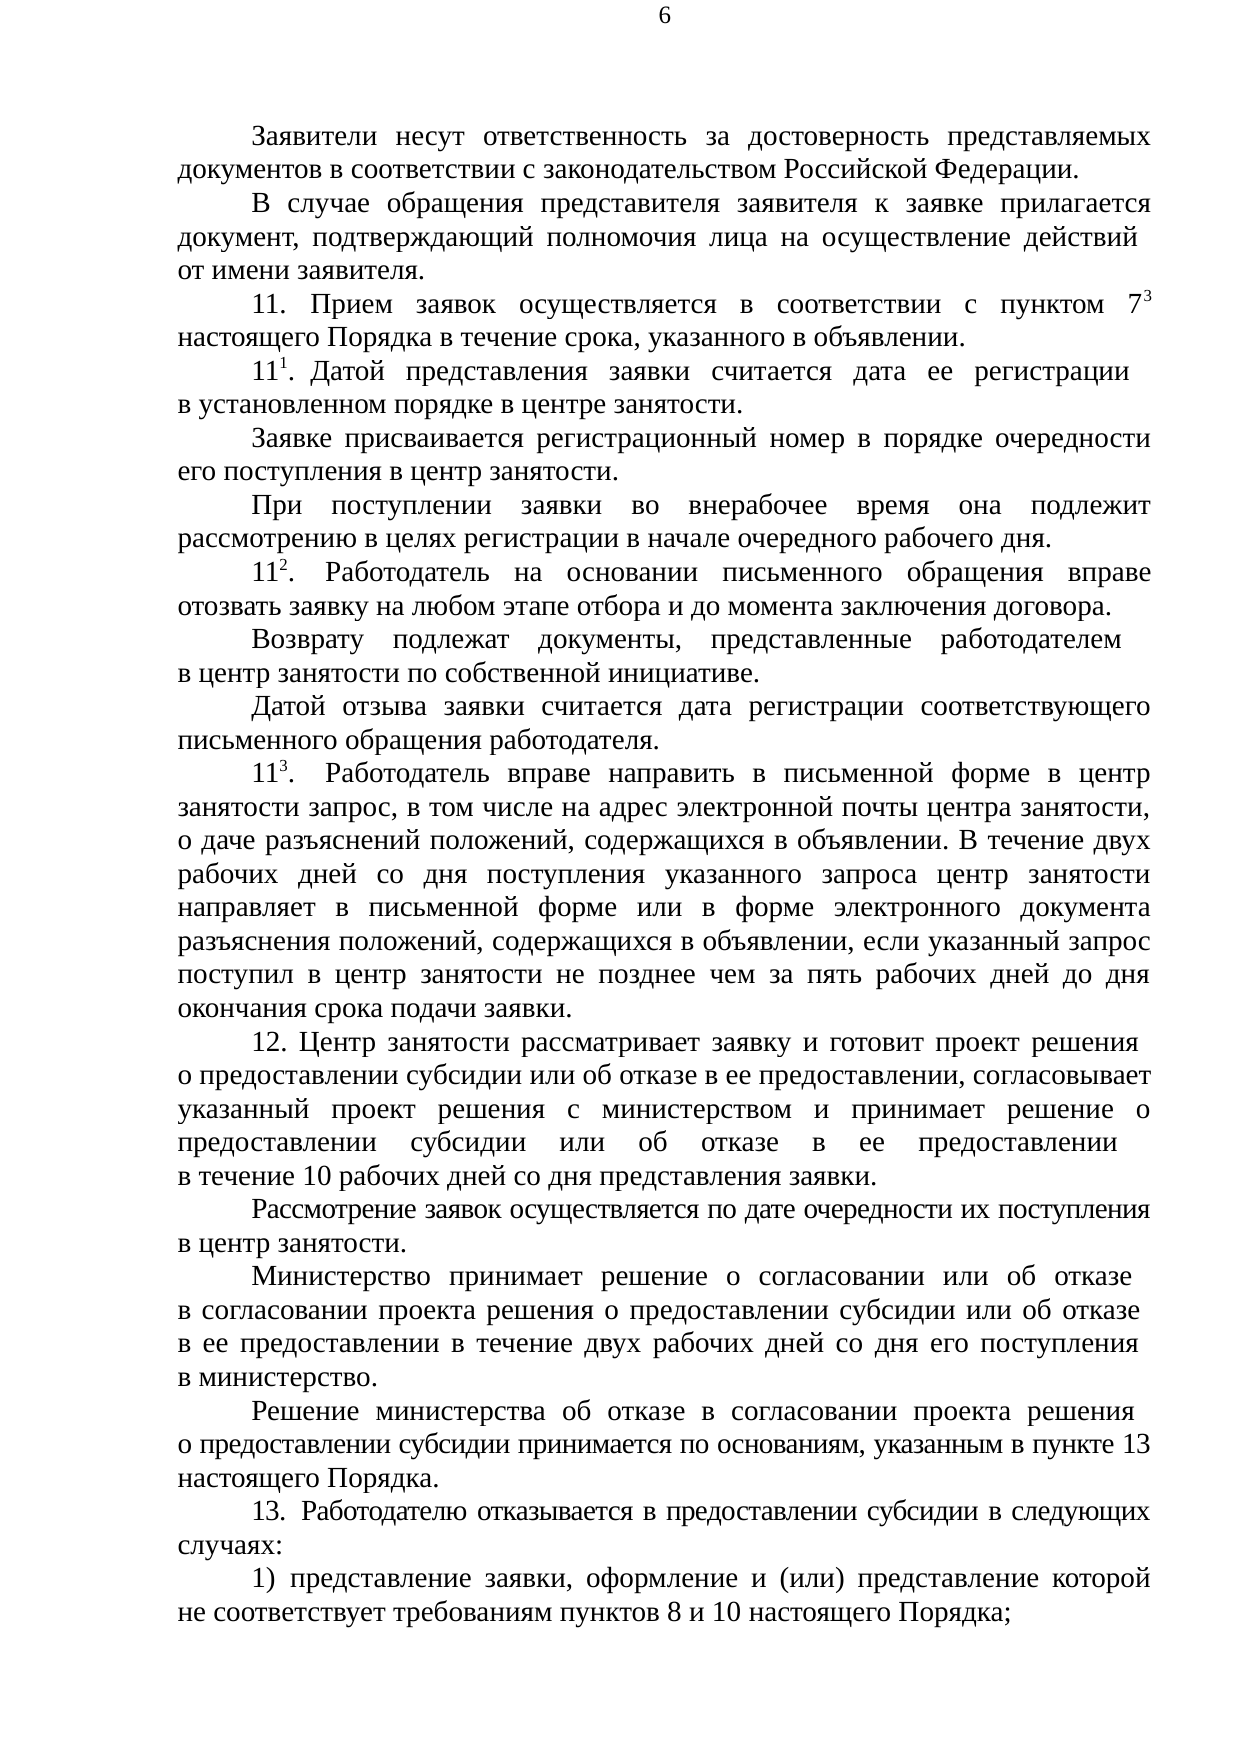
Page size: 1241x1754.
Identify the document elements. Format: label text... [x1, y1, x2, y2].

text Министерство принимает решение о согласовании или об отказе в согласовании проекта решения о предоставлении субсидии или об отказе в ее предоставлении в течение двух рабочих дней со дня его поступления в министерство. [177, 1258, 1152, 1393]
text 112. Работодатель на основании письменного обращения вправе отозвать заявку на любом этапе отбора и до момента заключения договора. [177, 554, 1152, 621]
text Датой отзыва заявки считается дата регистрации соответствующего письменного обращения работодателя. [177, 688, 1152, 755]
text 13. Работодателю отказывается в предоставлении субсидии в следующих случаях: [177, 1493, 1152, 1560]
text Заявке присваивается регистрационный номер в порядке очередности его поступления в центр занятости. [177, 420, 1152, 487]
text 111. Датой представления заявки считается дата ее регистрации в установленном порядке в центре занятости. [177, 353, 1152, 420]
text При поступлении заявки во внерабочее время она подлежит рассмотрению в целях регистрации в начале очередного рабочего дня. [177, 487, 1152, 554]
text В случае обращения представителя заявителя к заявке прилагается документ, подтверждающий полномочия лица на осуществление действий от имени заявителя. [177, 185, 1152, 286]
text 12. Центр занятости рассматривает заявку и готовит проект решения о предоставлении субсидии или об отказе в ее предоставлении, согласовывает указанный проект решения с министерством и принимает решение о предоставлении субсидии или об отказе в ее предоставлении в течение 10 рабочих дней со дня представления заявки. [177, 1024, 1152, 1191]
text 113. Работодатель вправе направить в письменной форме в центр занятости запрос, в том числе на адрес электронной почты центра занятости, о даче разъяснений положений, содержащихся в объявлении. В течение двух рабочих дней со дня поступления указанного запроса центр занятости направляет в письменной форме или в форме электронного документа разъяснения положений, содержащихся в объявлении, если указанный запрос поступил в центр занятости не позднее чем за пять рабочих дней до дня окончания срока подачи заявки. [177, 755, 1152, 1024]
text Решение министерства об отказе в согласовании проекта решения о предоставлении субсидии принимается по основаниям, указанным в пункте 13 настоящего Порядка. [177, 1393, 1152, 1493]
text Возврату подлежат документы, представленные работодателем в центр занятости по собственной инициативе. [177, 621, 1152, 688]
text 11. Прием заявок осуществляется в соответствии с пунктом 73 настоящего Порядка в течение срока, указанного в объявлении. [177, 286, 1152, 353]
text Рассмотрение заявок осуществляется по дате очередности их поступления в центр занятости. [177, 1191, 1152, 1258]
text 1) представление заявки, оформление и (или) представление которой не соответствует требованиям пунктов 8 и 10 настоящего Порядка; [177, 1560, 1152, 1627]
text Заявители несут ответственность за достоверность представляемых документов в соответствии с законодательством Российской Федерации. [177, 118, 1152, 185]
